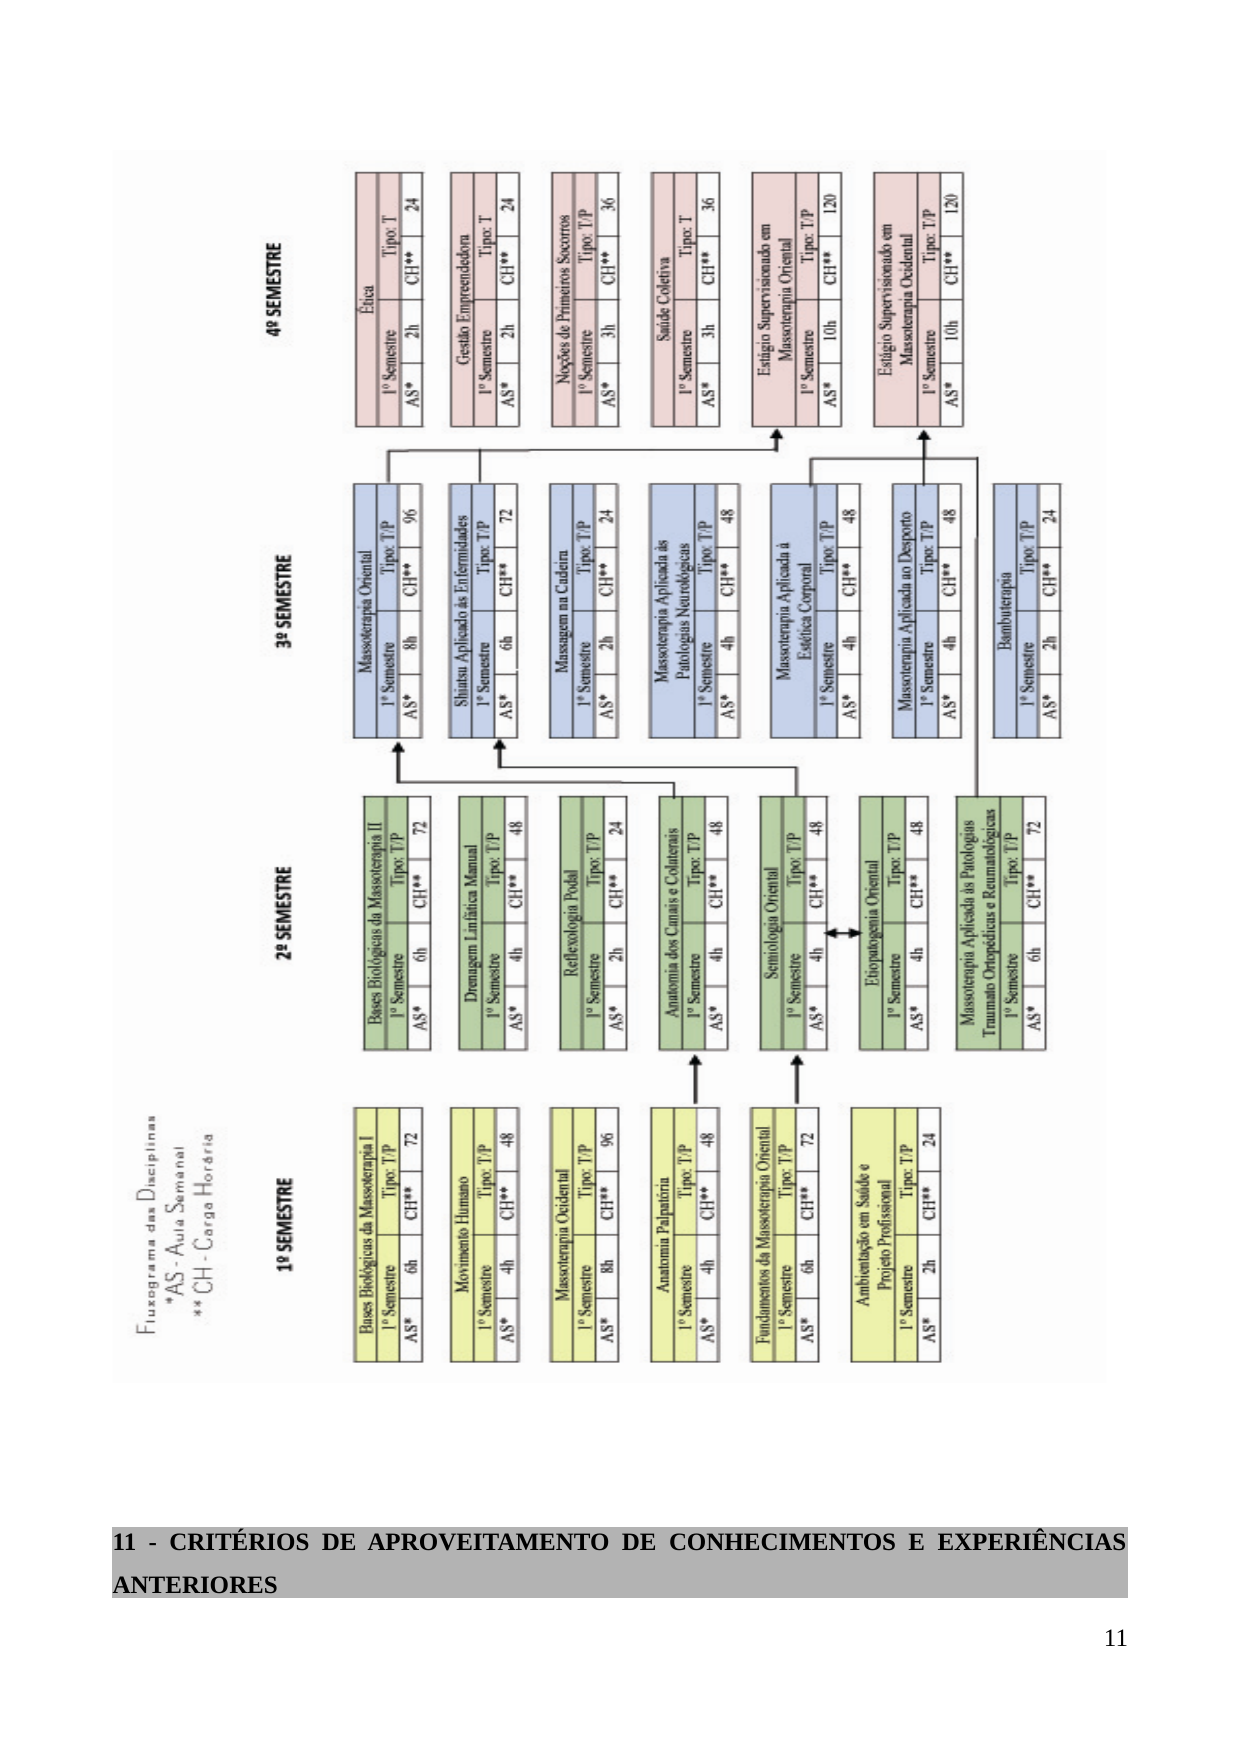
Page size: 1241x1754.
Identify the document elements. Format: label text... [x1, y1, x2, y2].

text 11 - CRITÉRIOS DE APROVEITAMENTO DE CONHECIMENTOS E EXPERIÊNCIAS ANTERIORES [112, 1527, 1128, 1598]
picture [112, 150, 1107, 1383]
